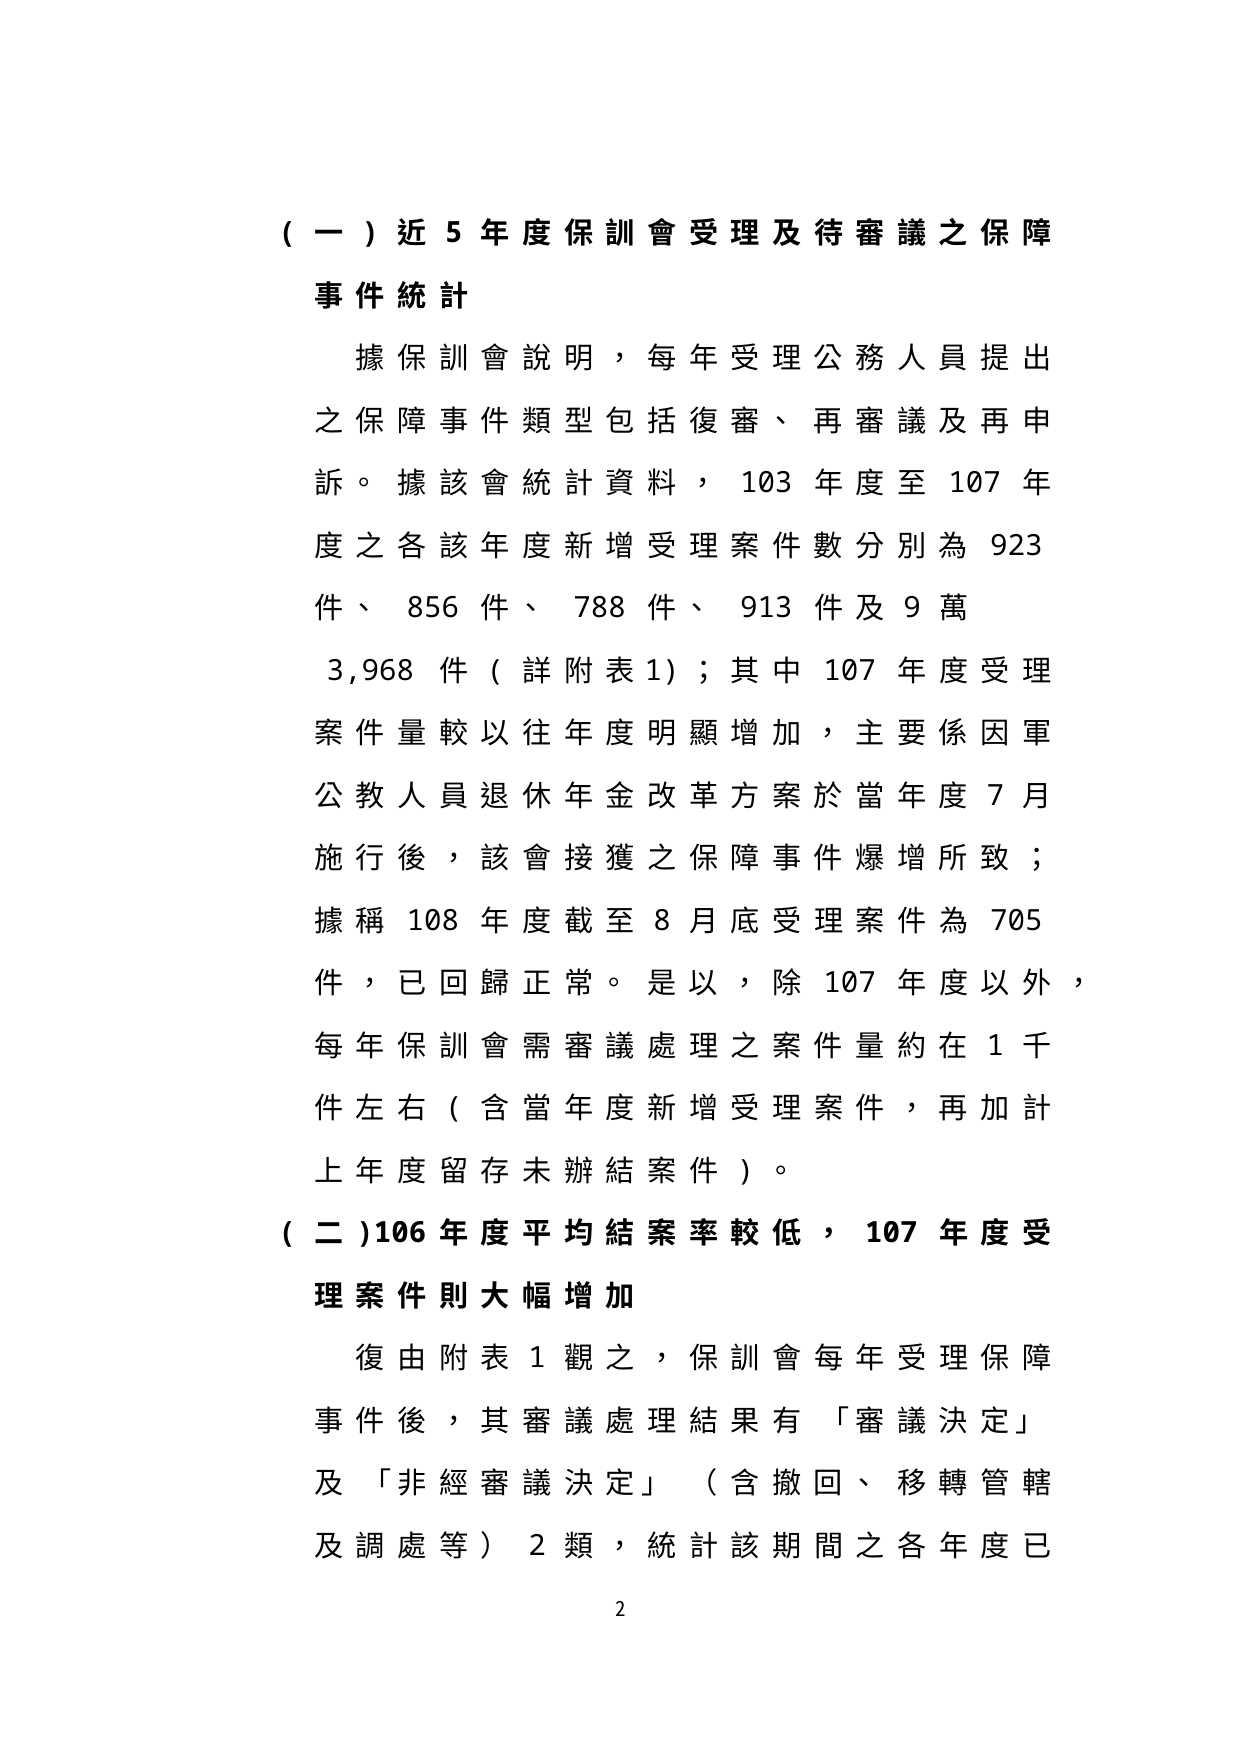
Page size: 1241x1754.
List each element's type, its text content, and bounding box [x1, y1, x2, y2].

text (二)106年度平均結案率較低，107年度受理案件則大幅增加 [242, 1189, 1058, 1314]
text 據保訓會說明，每年受理公務人員提出之保障事件類型包括復審、再審議及再申訴。據該會統計資料，103年度至107年度之各該年度新增受理案件數分別為923件、856件、788件、913件及9萬3,968件(詳附表1)；其中107年度受理案件量較以往年度明顯增加，主要係因軍公教人員退休年金改革方案於當年度7月施行後，該會接獲之保障事件爆增所致；據稱108年度截至8月底受理案件為705件，已回歸正常。是以，除107年度以外，每年保訓會需審議處理之案件量約在1千件左右(含當年度新增受理案件，再加計上年度留存未辦結案件)。 [271, 314, 1058, 1189]
text (一)近5年度保訓會受理及待審議之保障事件統計 [242, 189, 1058, 314]
text 復由附表1觀之，保訓會每年受理保障事件後，其審議處理結果有「審議決定」及「非經審議決定」（含撤回、移轉管轄及調處等）2類，統計該期間之各年度已 [271, 1314, 1058, 1564]
